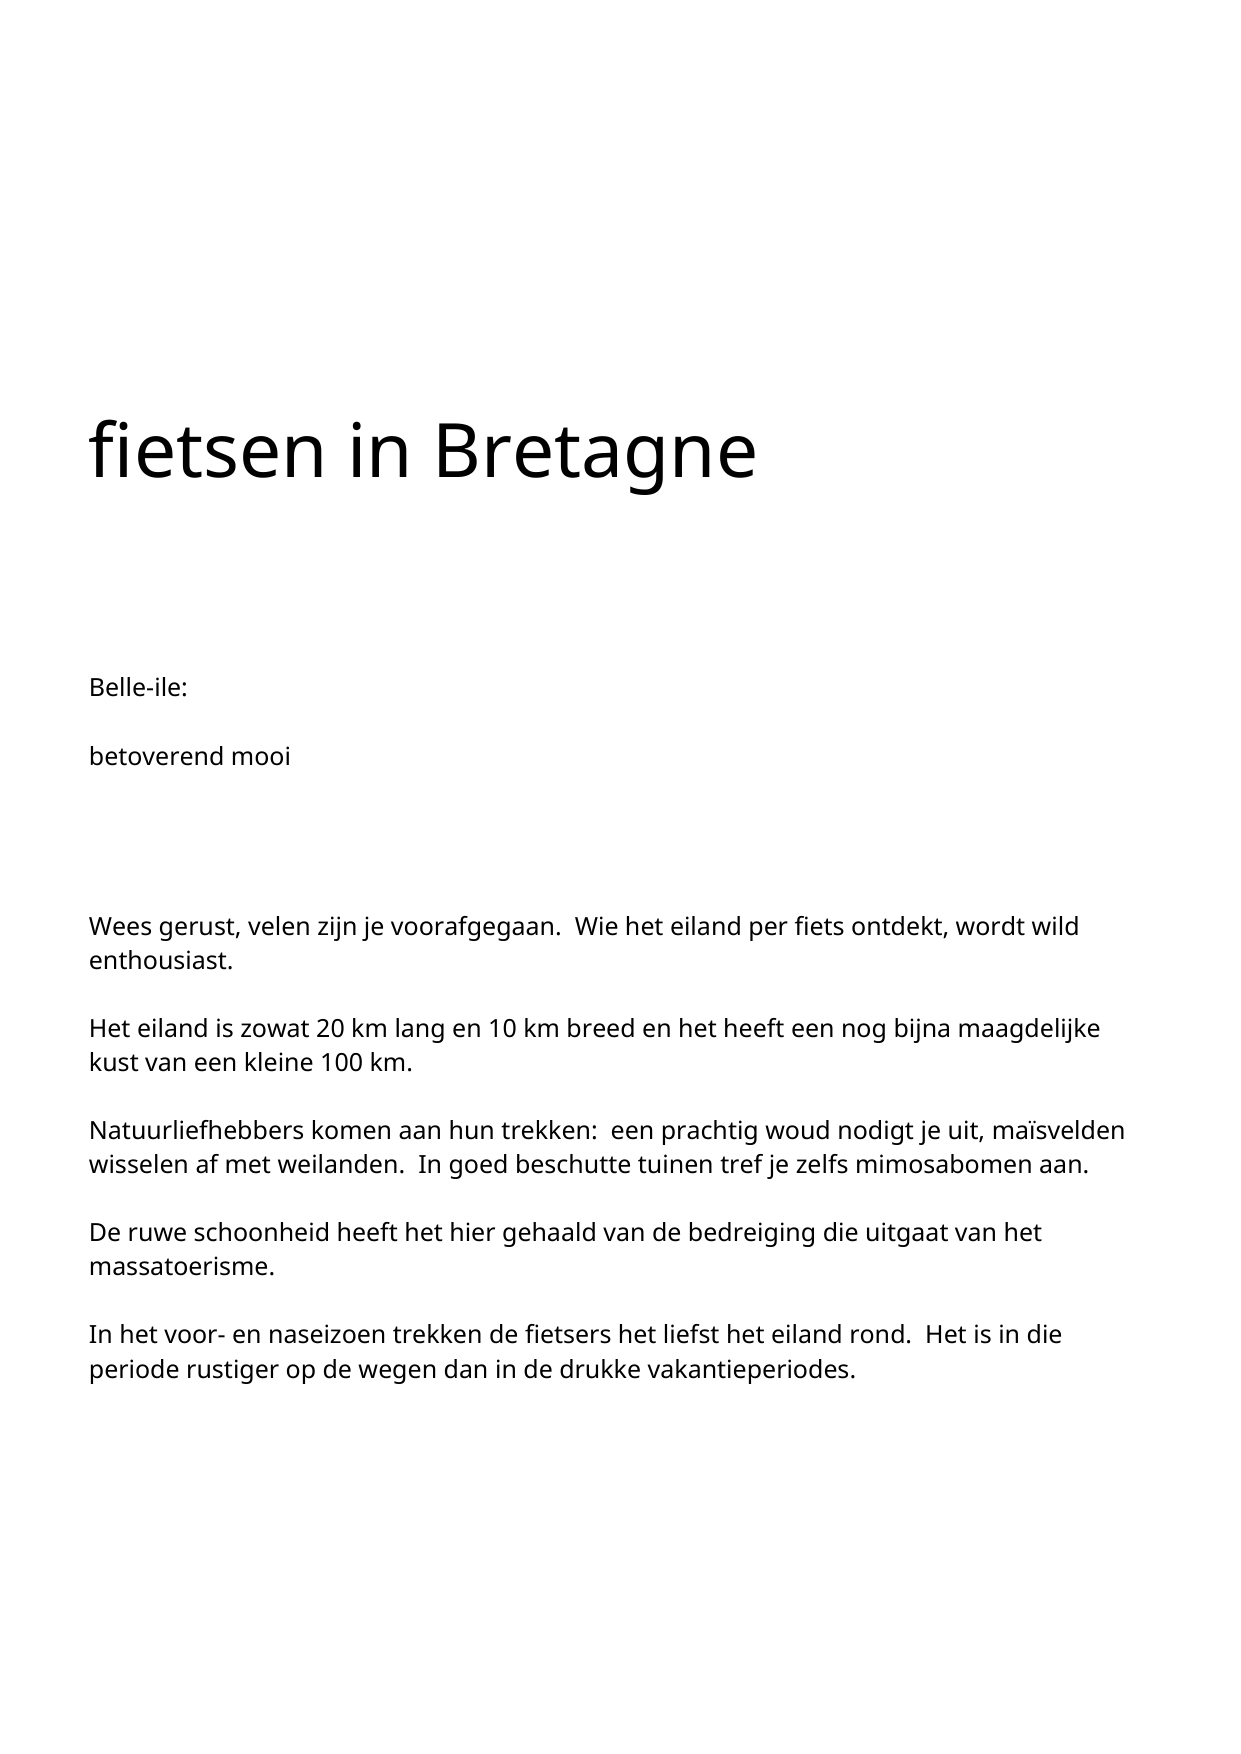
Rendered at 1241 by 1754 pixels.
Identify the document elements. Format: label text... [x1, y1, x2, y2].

text Wees gerust, velen zijn je voorafgegaan. Wie het eiland per fiets ontdekt, wordt wild enthousiast. [89, 908, 1152, 977]
text In het voor- en naseizoen trekken de fietsers het liefst het eiland rond. Het is in die periode rustiger op de wegen dan in de drukke vakantieperiodes. [89, 1317, 1152, 1385]
text Het eiland is zowat 20 km lang en 10 km breed en het heeft een nog bijna maagdelijke kust van een kleine 100 km. [89, 1011, 1152, 1079]
text Belle-ile: [89, 670, 1152, 704]
subtitle fietsen in Bretagne [89, 397, 1152, 500]
text Natuurliefhebbers komen aan hun trekken: een prachtig woud nodigt je uit, maïsvelden wisselen af met weilanden. In goed beschutte tuinen tref je zelfs mimosabomen aan. [89, 1113, 1152, 1181]
text De ruwe schoonheid heeft het hier gehaald van de bedreiging die uitgaat van het massatoerisme. [89, 1215, 1152, 1283]
text betoverend mooi [89, 738, 1152, 772]
